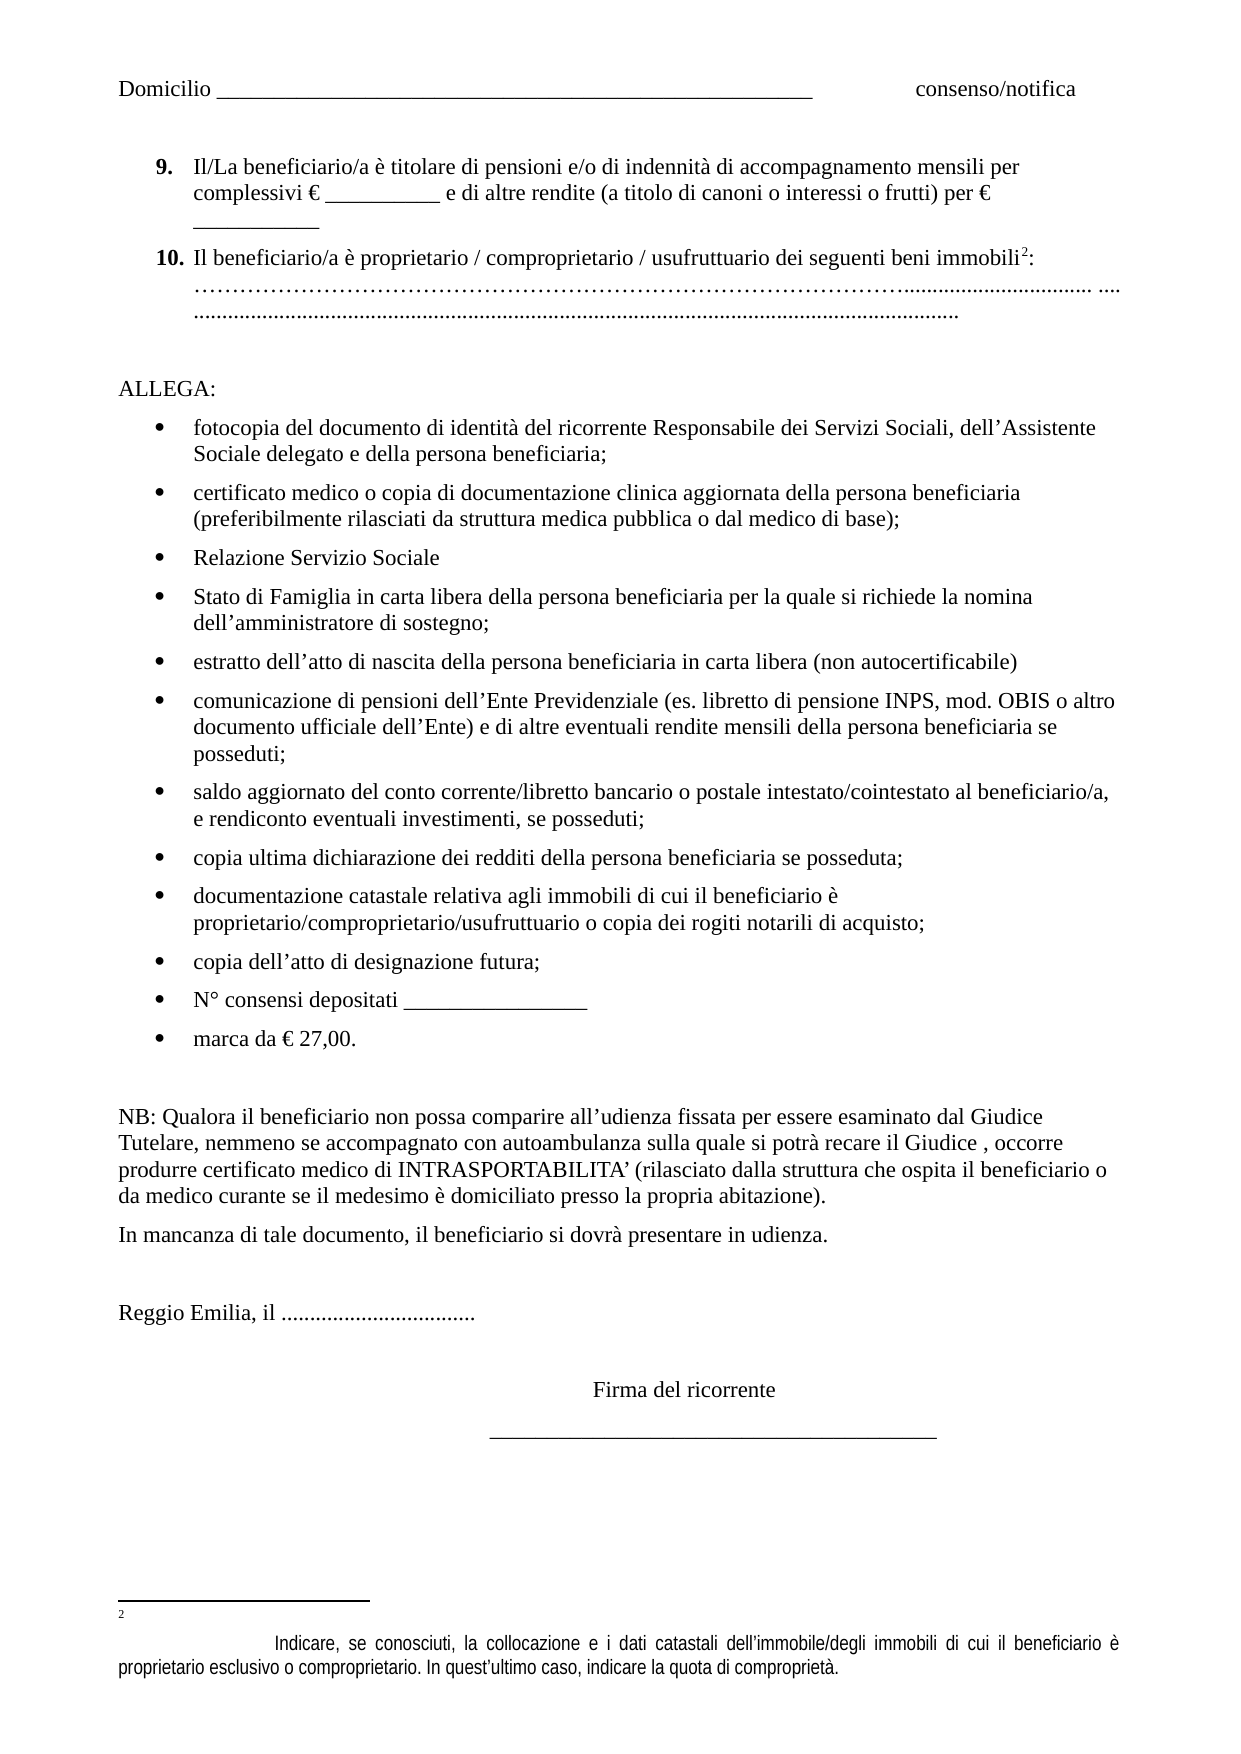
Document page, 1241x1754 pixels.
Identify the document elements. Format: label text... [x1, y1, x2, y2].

list Relazione Servizio Sociale [156, 544, 1122, 570]
list saldo aggiornato del conto corrente/libretto bancario o postale intestato/cointestato al beneficiario/a, e rendiconto eventuali investimenti, se posseduti; [156, 778, 1122, 831]
list Il beneficiario/a è proprietario / comproprietario / usufruttuario dei seguenti beni immobili: …………………………………………………………………………………................................. .......................................................................................................................................... [156, 244, 1122, 323]
text Domicilio ____________________________________________________ consenso/notifica [118, 75, 1122, 101]
list documentazione catastale relativa agli immobili di cui il beneficiario è proprietario/comproprietario/usufruttuario o copia dei rogiti notarili di acquisto; [156, 882, 1122, 935]
list comunicazione di pensioni dell’Ente Previdenziale (es. libretto di pensione INPS, mod. OBIS o altro documento ufficiale dell’Ente) e di altre eventuali rendite mensili della persona beneficiaria se posseduti; [156, 687, 1122, 766]
text Firma del ricorrente [118, 1376, 1122, 1403]
list fotocopia del documento di identità del ricorrente Responsabile dei Servizi Sociali, dell’Assistente Sociale delegato e della persona beneficiaria; [156, 413, 1122, 466]
list N° consensi depositati ________________ [156, 987, 1122, 1013]
text Reggio Emilia, il .................................. [118, 1299, 1122, 1325]
list Stato di Famiglia in carta libera della persona beneficiaria per la quale si richiede la nomina dell’amministratore di sostegno; [156, 583, 1122, 636]
list certificato medico o copia di documentazione clinica aggiornata della persona beneficiaria (preferibilmente rilasciati da struttura medica pubblica o dal medico di base); [156, 479, 1122, 531]
list marca da € 27,00. [156, 1025, 1122, 1052]
list copia dell’atto di designazione futura; [156, 948, 1122, 974]
list Indicare, se conosciuti, la collocazione e i dati catastali dell’immobile/degli immobili di cui il beneficiario è proprietario esclusivo o comproprietario. In quest’ultimo caso, indicare la quota di comproprietà. [118, 1631, 1122, 1679]
text In mancanza di tale documento, il beneficiario si dovrà presentare in udienza. [118, 1221, 1122, 1247]
list copia ultima dichiarazione dei redditi della persona beneficiaria se posseduta; [156, 844, 1122, 870]
text NB: Qualora il beneficiario non possa comparire all’udienza fissata per essere esaminato dal Giudice Tutelare, nemmeno se accompagnato con autoambulanza sulla quale si potrà recare il Giudice , occorre produrre certificato medico di INTRASPORTABILITA’ (rilasciato dalla struttura che ospita il beneficiario o da medico curante se il medesimo è domiciliato presso la propria abitazione). [118, 1103, 1122, 1208]
text ALLEGA: [118, 375, 1122, 401]
text _______________________________________ [118, 1415, 1122, 1442]
list Il/La beneficiario/a è titolare di pensioni e/o di indennità di accompagnamento mensili per complessivi € __________ e di altre rendite (a titolo di canoni o interessi o frutti) per € ___________ [156, 153, 1122, 232]
list estratto dell’atto di nascita della persona beneficiaria in carta libera (non autocertificabile) [156, 648, 1122, 674]
